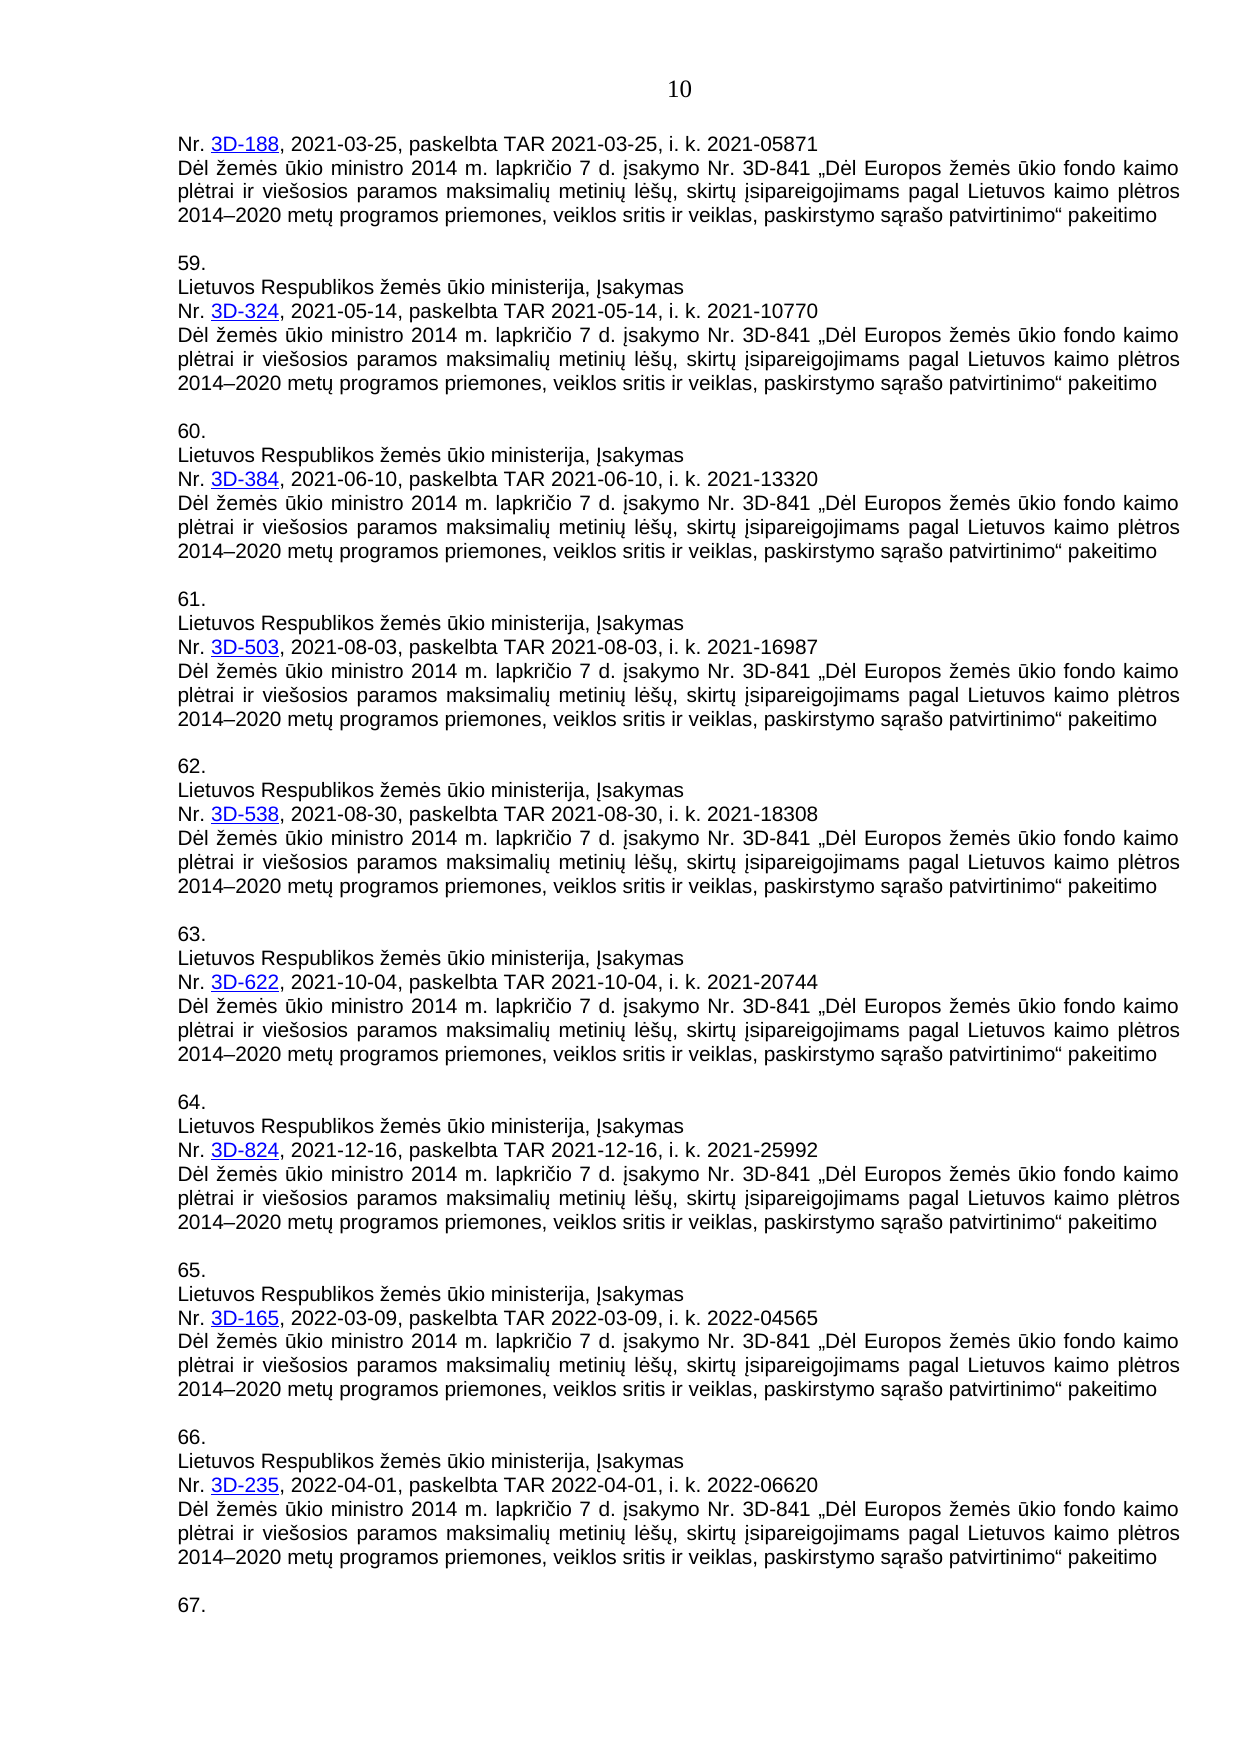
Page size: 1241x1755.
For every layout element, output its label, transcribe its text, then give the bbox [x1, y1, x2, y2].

text Lietuvos Respublikos žemės ūkio ministerija, Įsakymas [177, 611, 1181, 634]
text Dėl žemės ūkio ministro 2014 m. lapkričio 7 d. įsakymo Nr. 3D-841 „Dėl Europos žemės ūkio fondo kaimo plėtrai ir viešosios paramos maksimalių metinių lėšų, skirtų įsipareigojimams pagal Lietuvos kaimo plėtros 2014–2020 metų programos priemones, veiklos sritis ir veiklas, paskirstymo sąrašo patvirtinimo“ pakeitimo [177, 1497, 1181, 1569]
text Dėl žemės ūkio ministro 2014 m. lapkričio 7 d. įsakymo Nr. 3D-841 „Dėl Europos žemės ūkio fondo kaimo plėtrai ir viešosios paramos maksimalių metinių lėšų, skirtų įsipareigojimams pagal Lietuvos kaimo plėtros 2014–2020 metų programos priemones, veiklos sritis ir veiklas, paskirstymo sąrašo patvirtinimo“ pakeitimo [177, 1162, 1181, 1233]
text Nr. 3D-538, 2021-08-30, paskelbta TAR 2021-08-30, i. k. 2021-18308 [177, 802, 1181, 826]
text Lietuvos Respublikos žemės ūkio ministerija, Įsakymas [177, 1449, 1181, 1473]
text 61. [177, 587, 1181, 611]
text Nr. 3D-165, 2022-03-09, paskelbta TAR 2022-03-09, i. k. 2022-04565 [177, 1305, 1181, 1329]
text 62. [177, 754, 1181, 778]
text Lietuvos Respublikos žemės ūkio ministerija, Įsakymas [177, 1114, 1181, 1138]
text Nr. 3D-384, 2021-06-10, paskelbta TAR 2021-06-10, i. k. 2021-13320 [177, 467, 1181, 491]
text Dėl žemės ūkio ministro 2014 m. lapkričio 7 d. įsakymo Nr. 3D-841 „Dėl Europos žemės ūkio fondo kaimo plėtrai ir viešosios paramos maksimalių metinių lėšų, skirtų įsipareigojimams pagal Lietuvos kaimo plėtros 2014–2020 metų programos priemones, veiklos sritis ir veiklas, paskirstymo sąrašo patvirtinimo“ pakeitimo [177, 658, 1181, 730]
text Dėl žemės ūkio ministro 2014 m. lapkričio 7 d. įsakymo Nr. 3D-841 „Dėl Europos žemės ūkio fondo kaimo plėtrai ir viešosios paramos maksimalių metinių lėšų, skirtų įsipareigojimams pagal Lietuvos kaimo plėtros 2014–2020 metų programos priemones, veiklos sritis ir veiklas, paskirstymo sąrašo patvirtinimo“ pakeitimo [177, 323, 1181, 395]
text Lietuvos Respublikos žemės ūkio ministerija, Įsakymas [177, 275, 1181, 299]
text Nr. 3D-503, 2021-08-03, paskelbta TAR 2021-08-03, i. k. 2021-16987 [177, 634, 1181, 658]
text Dėl žemės ūkio ministro 2014 m. lapkričio 7 d. įsakymo Nr. 3D-841 „Dėl Europos žemės ūkio fondo kaimo plėtrai ir viešosios paramos maksimalių metinių lėšų, skirtų įsipareigojimams pagal Lietuvos kaimo plėtros 2014–2020 metų programos priemones, veiklos sritis ir veiklas, paskirstymo sąrašo patvirtinimo“ pakeitimo [177, 994, 1181, 1066]
text Nr. 3D-235, 2022-04-01, paskelbta TAR 2022-04-01, i. k. 2022-06620 [177, 1473, 1181, 1497]
text 63. [177, 922, 1181, 946]
text Lietuvos Respublikos žemės ūkio ministerija, Įsakymas [177, 1281, 1181, 1305]
text 59. [177, 251, 1181, 275]
text Dėl žemės ūkio ministro 2014 m. lapkričio 7 d. įsakymo Nr. 3D-841 „Dėl Europos žemės ūkio fondo kaimo plėtrai ir viešosios paramos maksimalių metinių lėšų, skirtų įsipareigojimams pagal Lietuvos kaimo plėtros 2014–2020 metų programos priemones, veiklos sritis ir veiklas, paskirstymo sąrašo patvirtinimo“ pakeitimo [177, 491, 1181, 563]
text Lietuvos Respublikos žemės ūkio ministerija, Įsakymas [177, 443, 1181, 467]
text 67. [177, 1593, 1181, 1617]
text Nr. 3D-824, 2021-12-16, paskelbta TAR 2021-12-16, i. k. 2021-25992 [177, 1138, 1181, 1162]
text Lietuvos Respublikos žemės ūkio ministerija, Įsakymas [177, 946, 1181, 970]
text Nr. 3D-622, 2021-10-04, paskelbta TAR 2021-10-04, i. k. 2021-20744 [177, 970, 1181, 994]
text 66. [177, 1425, 1181, 1449]
text Lietuvos Respublikos žemės ūkio ministerija, Įsakymas [177, 778, 1181, 802]
text Dėl žemės ūkio ministro 2014 m. lapkričio 7 d. įsakymo Nr. 3D-841 „Dėl Europos žemės ūkio fondo kaimo plėtrai ir viešosios paramos maksimalių metinių lėšų, skirtų įsipareigojimams pagal Lietuvos kaimo plėtros 2014–2020 metų programos priemones, veiklos sritis ir veiklas, paskirstymo sąrašo patvirtinimo“ pakeitimo [177, 155, 1181, 227]
text 64. [177, 1090, 1181, 1114]
text Dėl žemės ūkio ministro 2014 m. lapkričio 7 d. įsakymo Nr. 3D-841 „Dėl Europos žemės ūkio fondo kaimo plėtrai ir viešosios paramos maksimalių metinių lėšų, skirtų įsipareigojimams pagal Lietuvos kaimo plėtros 2014–2020 metų programos priemones, veiklos sritis ir veiklas, paskirstymo sąrašo patvirtinimo“ pakeitimo [177, 1329, 1181, 1401]
text 65. [177, 1257, 1181, 1281]
text Nr. 3D-188, 2021-03-25, paskelbta TAR 2021-03-25, i. k. 2021-05871 [177, 131, 1181, 155]
text Dėl žemės ūkio ministro 2014 m. lapkričio 7 d. įsakymo Nr. 3D-841 „Dėl Europos žemės ūkio fondo kaimo plėtrai ir viešosios paramos maksimalių metinių lėšų, skirtų įsipareigojimams pagal Lietuvos kaimo plėtros 2014–2020 metų programos priemones, veiklos sritis ir veiklas, paskirstymo sąrašo patvirtinimo“ pakeitimo [177, 826, 1181, 898]
text Nr. 3D-324, 2021-05-14, paskelbta TAR 2021-05-14, i. k. 2021-10770 [177, 299, 1181, 323]
text 60. [177, 419, 1181, 443]
